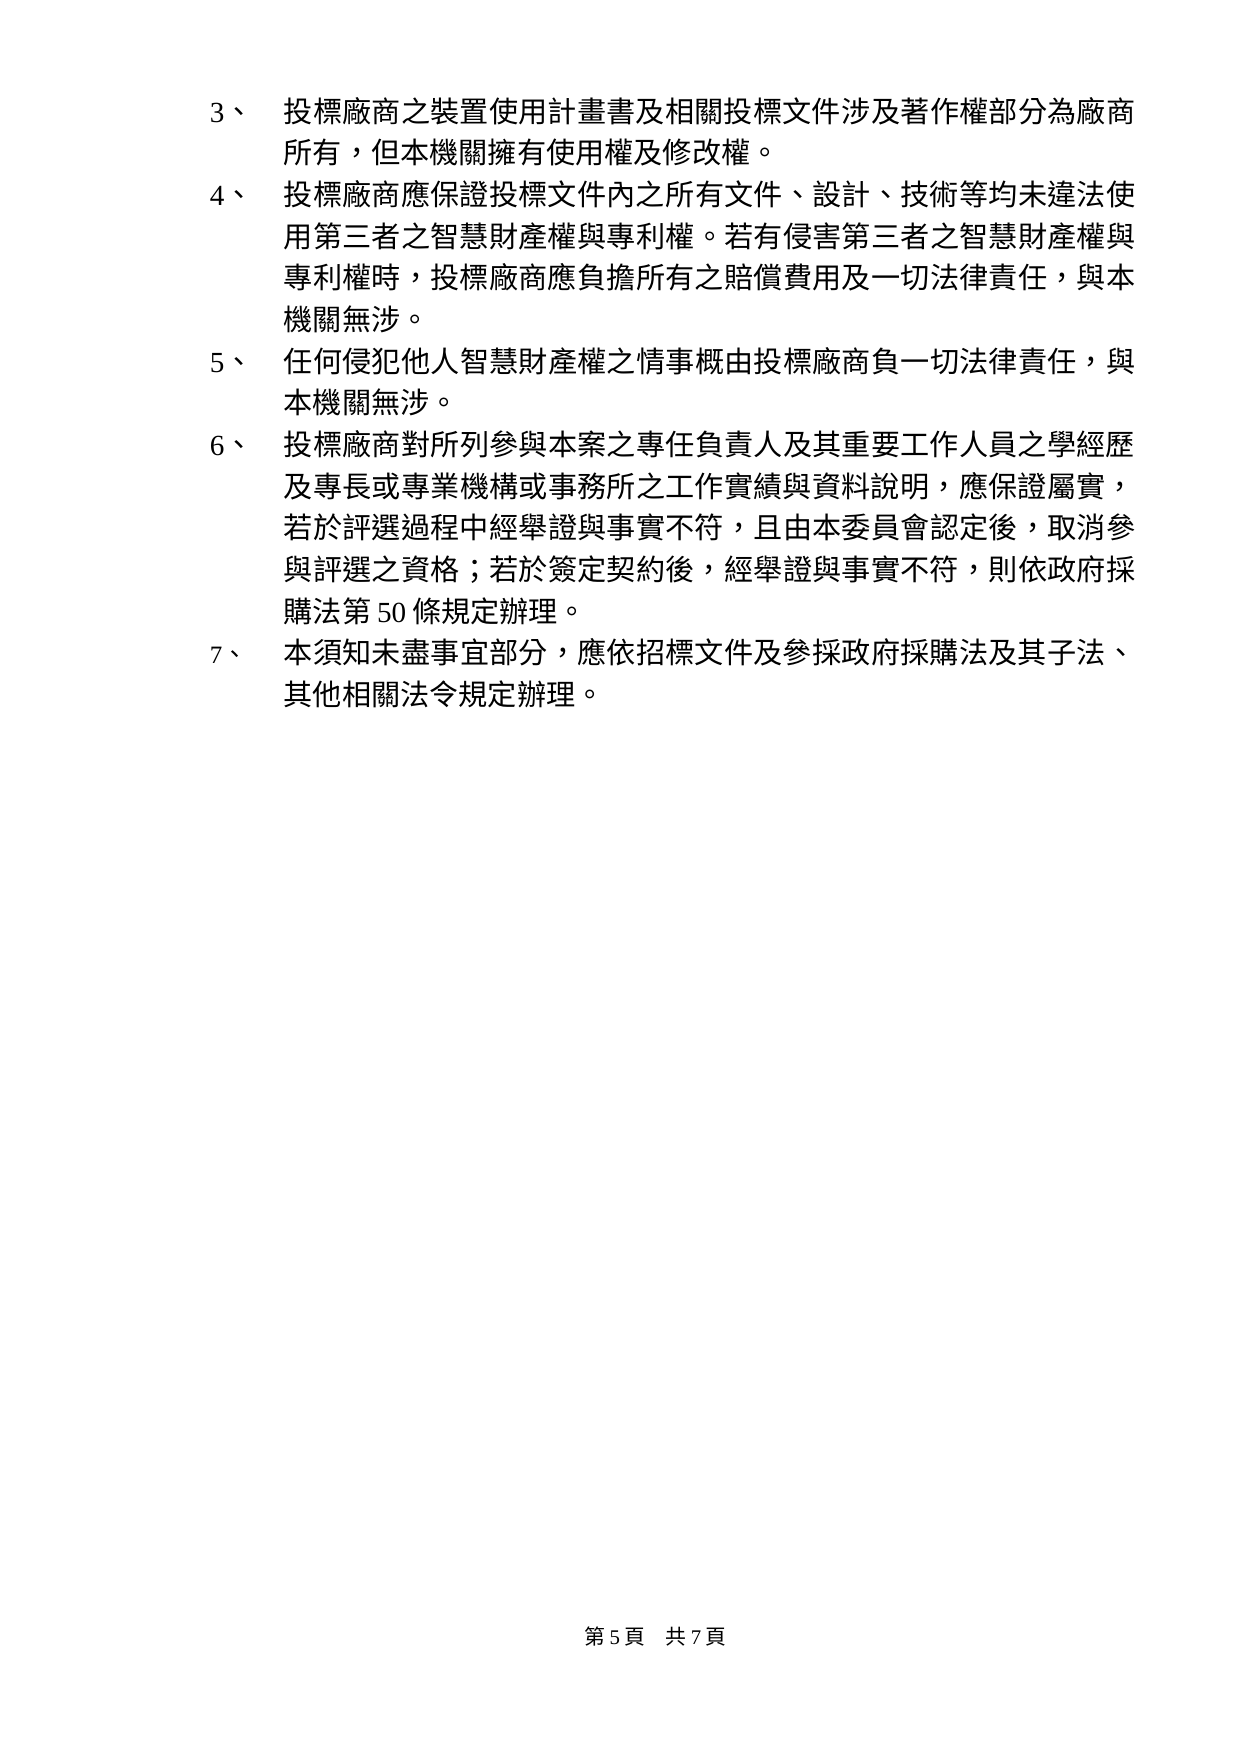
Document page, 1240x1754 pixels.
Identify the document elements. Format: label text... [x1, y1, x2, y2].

list 投標廠商對所列參與本案之專任負責人及其重要工作人員之學經歷及專長或專業機構或事務所之工作實績與資料說明，應保證屬實，若於評選過程中經舉證與事實不符，且由本委員會認定後，取消參與評選之資格；若於簽定契約後，經舉證與事實不符，則依政府採購法第50條規定辦理。 [209, 422, 1137, 630]
list 投標廠商之裝置使用計畫書及相關投標文件涉及著作權部分為廠商所有，但本機關擁有使用權及修改權。 [209, 89, 1137, 172]
list 任何侵犯他人智慧財產權之情事概由投標廠商負一切法律責任，與本機關無涉。 [209, 339, 1137, 422]
list 投標廠商應保證投標文件內之所有文件、設計、技術等均未違法使用第三者之智慧財產權與專利權。若有侵害第三者之智慧財產權與專利權時，投標廠商應負擔所有之賠償費用及一切法律責任，與本機關無涉。 [209, 172, 1137, 339]
list 本須知未盡事宜部分，應依招標文件及參採政府採購法及其子法、其他相關法令規定辦理。 [209, 630, 1137, 714]
